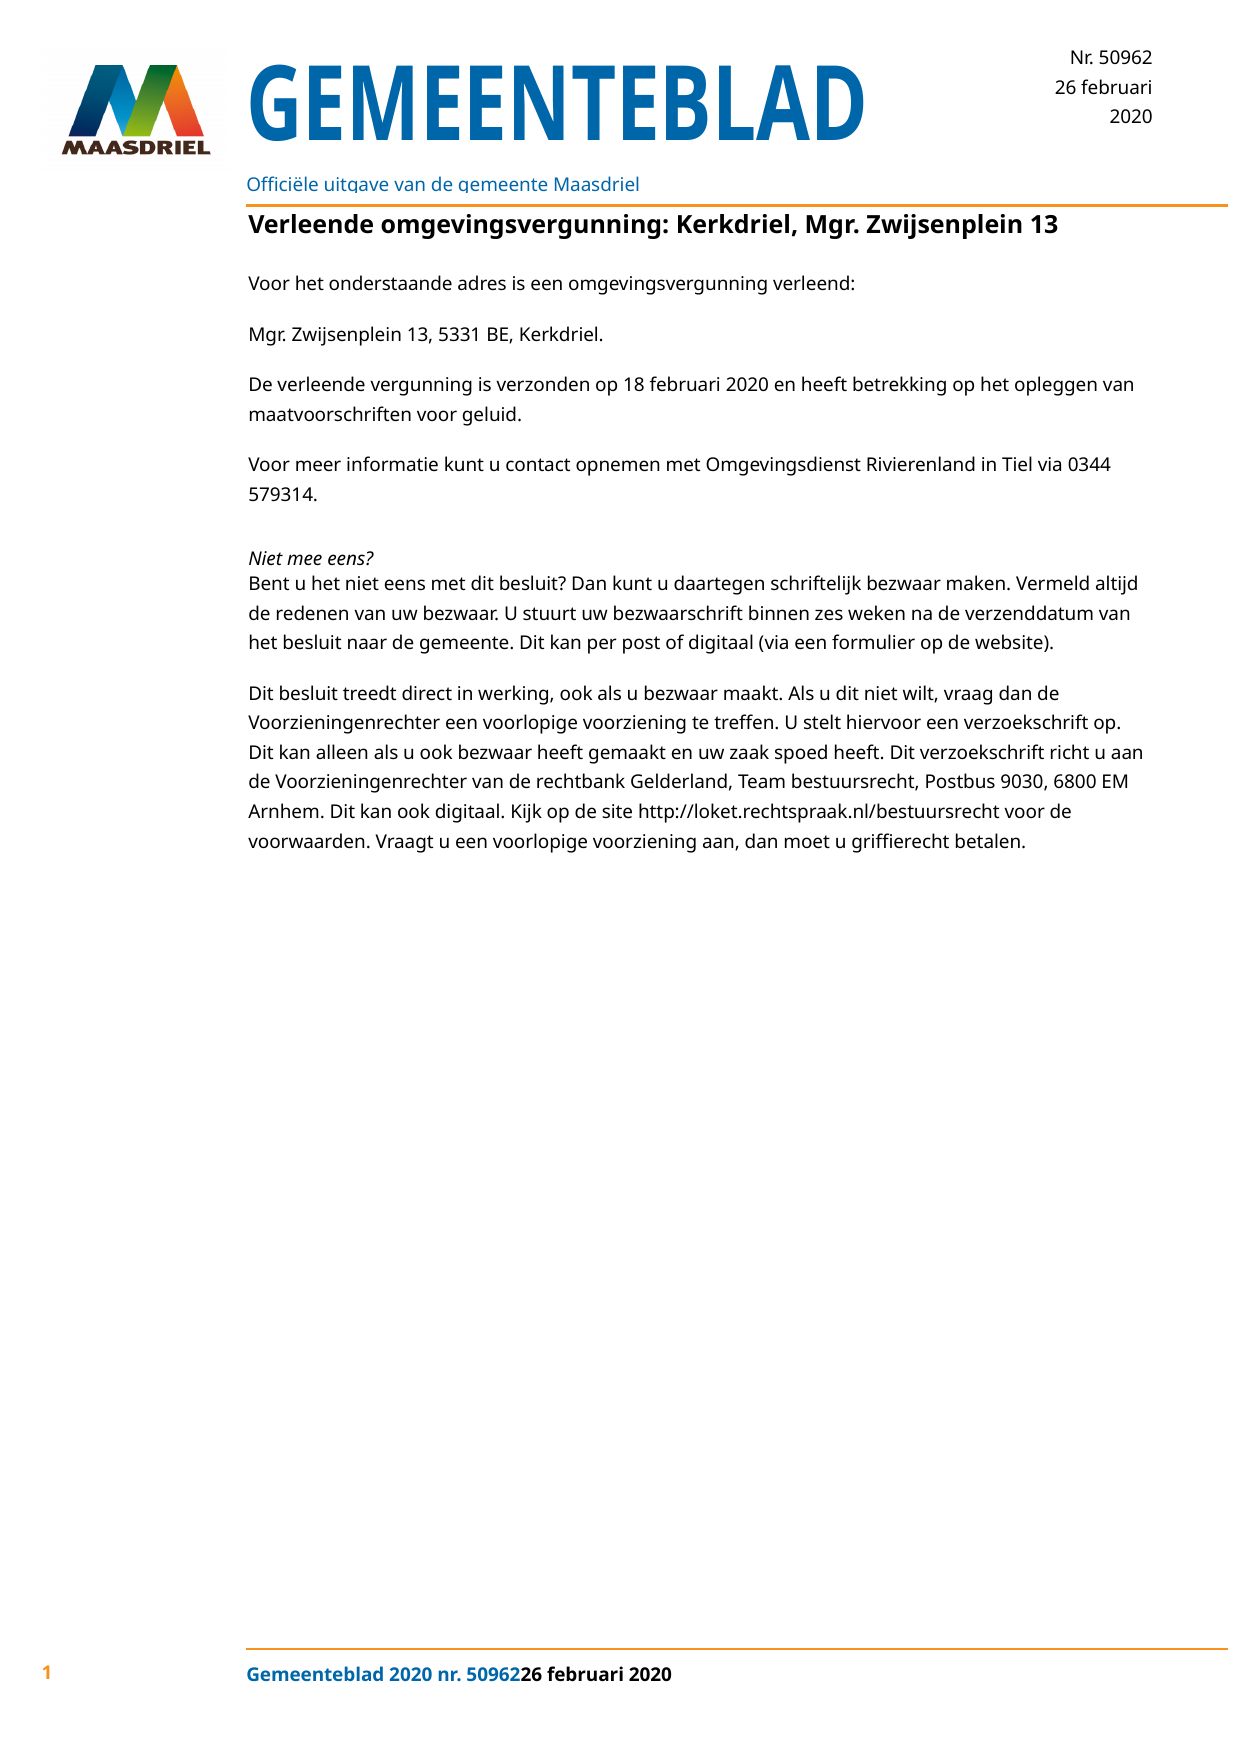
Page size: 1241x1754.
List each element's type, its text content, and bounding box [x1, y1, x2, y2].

text Verleende omgevingsvergunning: Kerkdriel, Mgr. Zwijsenplein 13 [248, 207, 1152, 241]
text Niet mee eens? [248, 545, 1152, 570]
text Mgr. Zwijsenplein 13, 5331 BE, Kerkdriel. [248, 321, 1152, 346]
text Bent u het niet eens met dit besluit? Dan kunt u daartegen schriftelijk bezwaar maken. Vermeld altijd de redenen van uw bezwaar. U stuurt uw bezwaarschrift binnen zes weken na de verzenddatum van het besluit naar de gemeente. Dit kan per post of digitaal (via een formulier op de website). [248, 570, 1152, 655]
picture [41, 47, 231, 172]
text Dit besluit treedt direct in werking, ook als u bezwaar maakt. Als u dit niet wilt, vraag dan de Voorzieningenrechter een voorlopige voorziening te treffen. U stelt hiervoor een verzoekschrift op. Dit kan alleen als u ook bezwaar heeft gemaakt en uw zaak spoed heeft. Dit verzoekschrift richt u aan de Voorzieningenrechter van de rechtbank Gelderland, Team bestuursrecht, Postbus 9030, 6800 EM Arnhem. Dit kan ook digitaal. Kijk op de site http://loket.rechtspraak.nl/bestuursrecht voor de voorwaarden. Vraagt u een voorlopige voorziening aan, dan moet u griffierecht betalen. [248, 680, 1152, 854]
text Voor het onderstaande adres is een omgevingsvergunning verleend: [248, 270, 1152, 296]
text Voor meer informatie kunt u contact opnemen met Omgevingsdienst Rivierenland in Tiel via 0344 579314. [248, 451, 1152, 506]
text De verleende vergunning is verzonden op 18 februari 2020 en heeft betrekking op het opleggen van maatvoorschriften voor geluid. [248, 371, 1152, 426]
